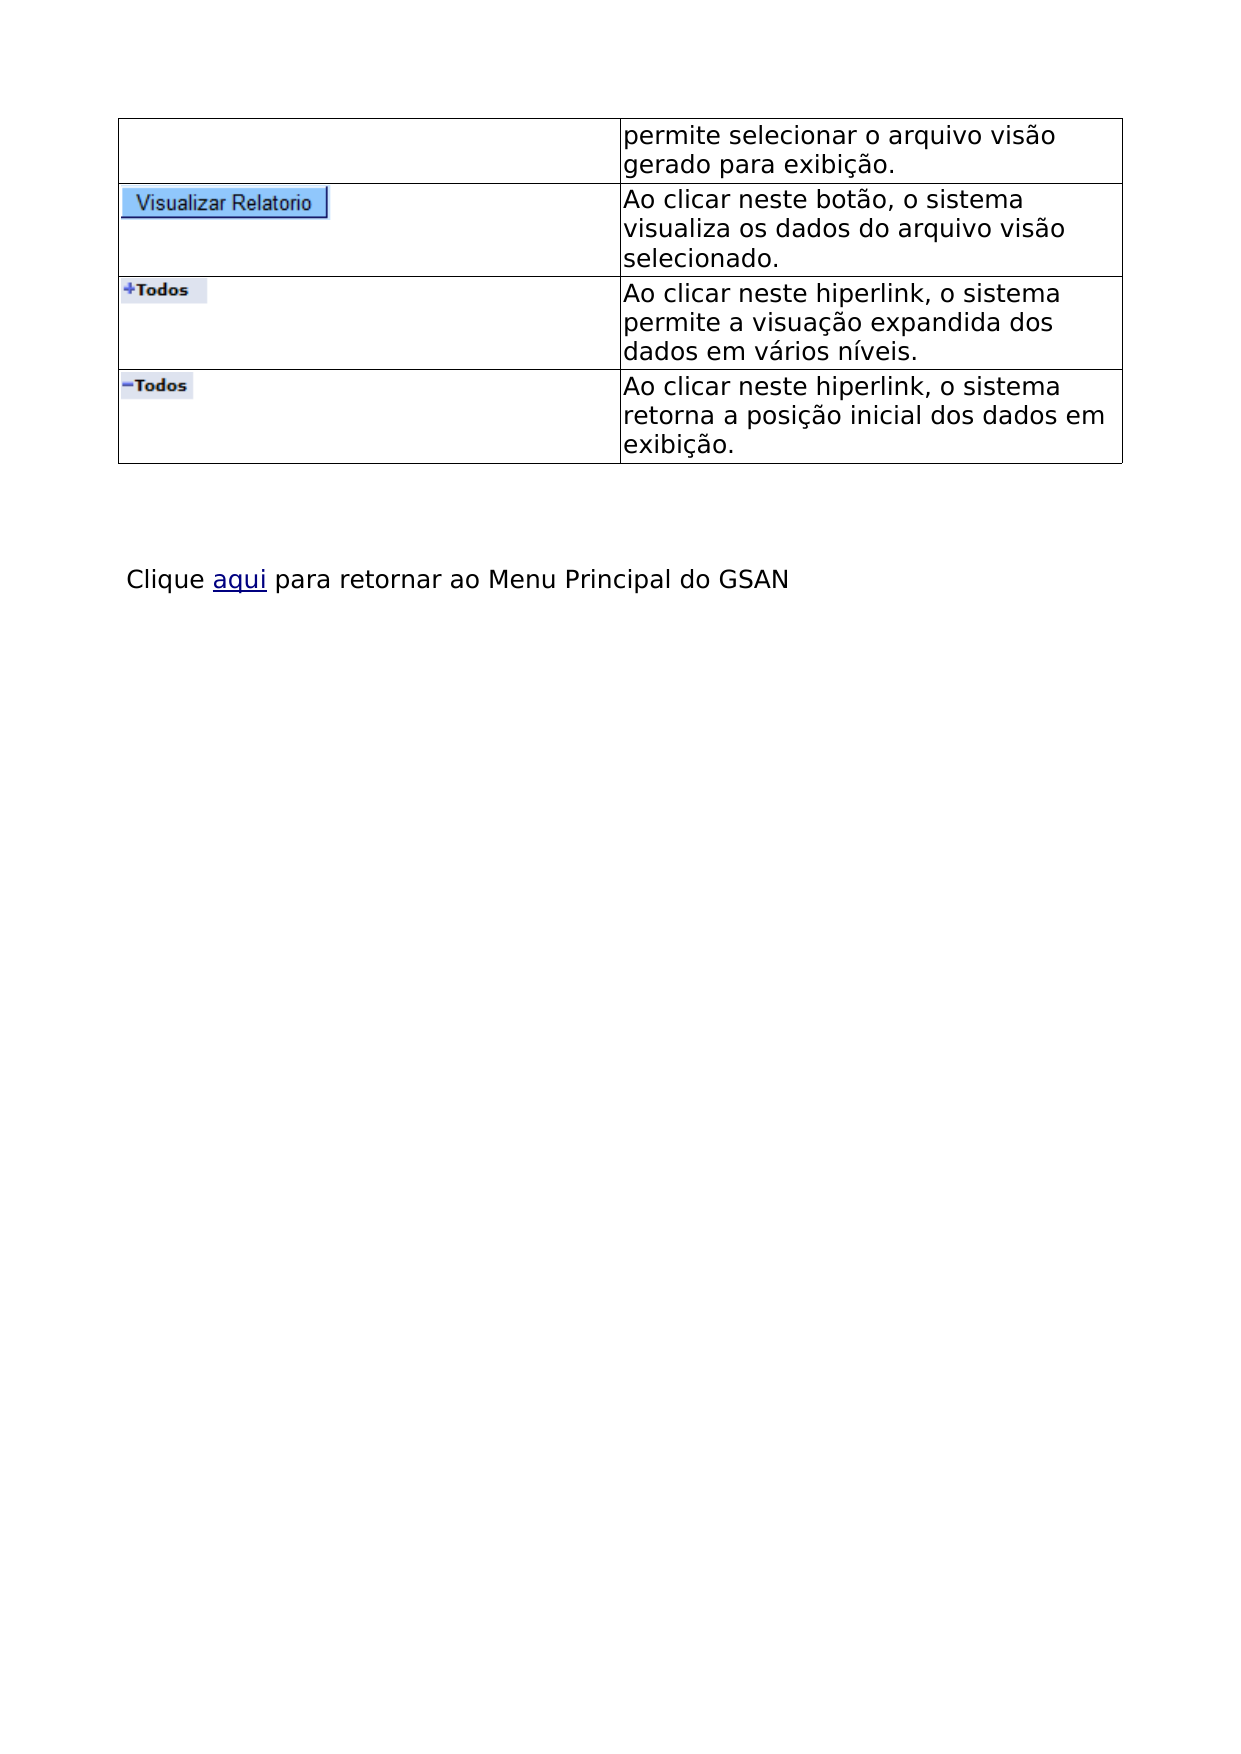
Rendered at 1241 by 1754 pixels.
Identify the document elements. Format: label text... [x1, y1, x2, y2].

table_cell [119, 277, 620, 369]
picture [121, 372, 195, 401]
table_cell Ao clicar neste hiperlink, o sistema permite a visuação expandida dos dados em vários níveis. [621, 277, 1122, 369]
table_cell [119, 119, 620, 182]
picture [121, 278, 209, 307]
table_cell [119, 184, 620, 276]
table_cell permite selecionar o arquivo visão gerado para exibição. [621, 119, 1122, 182]
table_cell [119, 370, 620, 463]
text Clique aqui para retornar ao Menu Principal do GSAN [118, 478, 1122, 594]
picture [121, 185, 331, 220]
table_cell Ao clicar neste hiperlink, o sistema retorna a posição inicial dos dados em exibição. [621, 370, 1122, 463]
table_cell Ao clicar neste botão, o sistema visualiza os dados do arquivo visão selecionado. [621, 184, 1122, 276]
